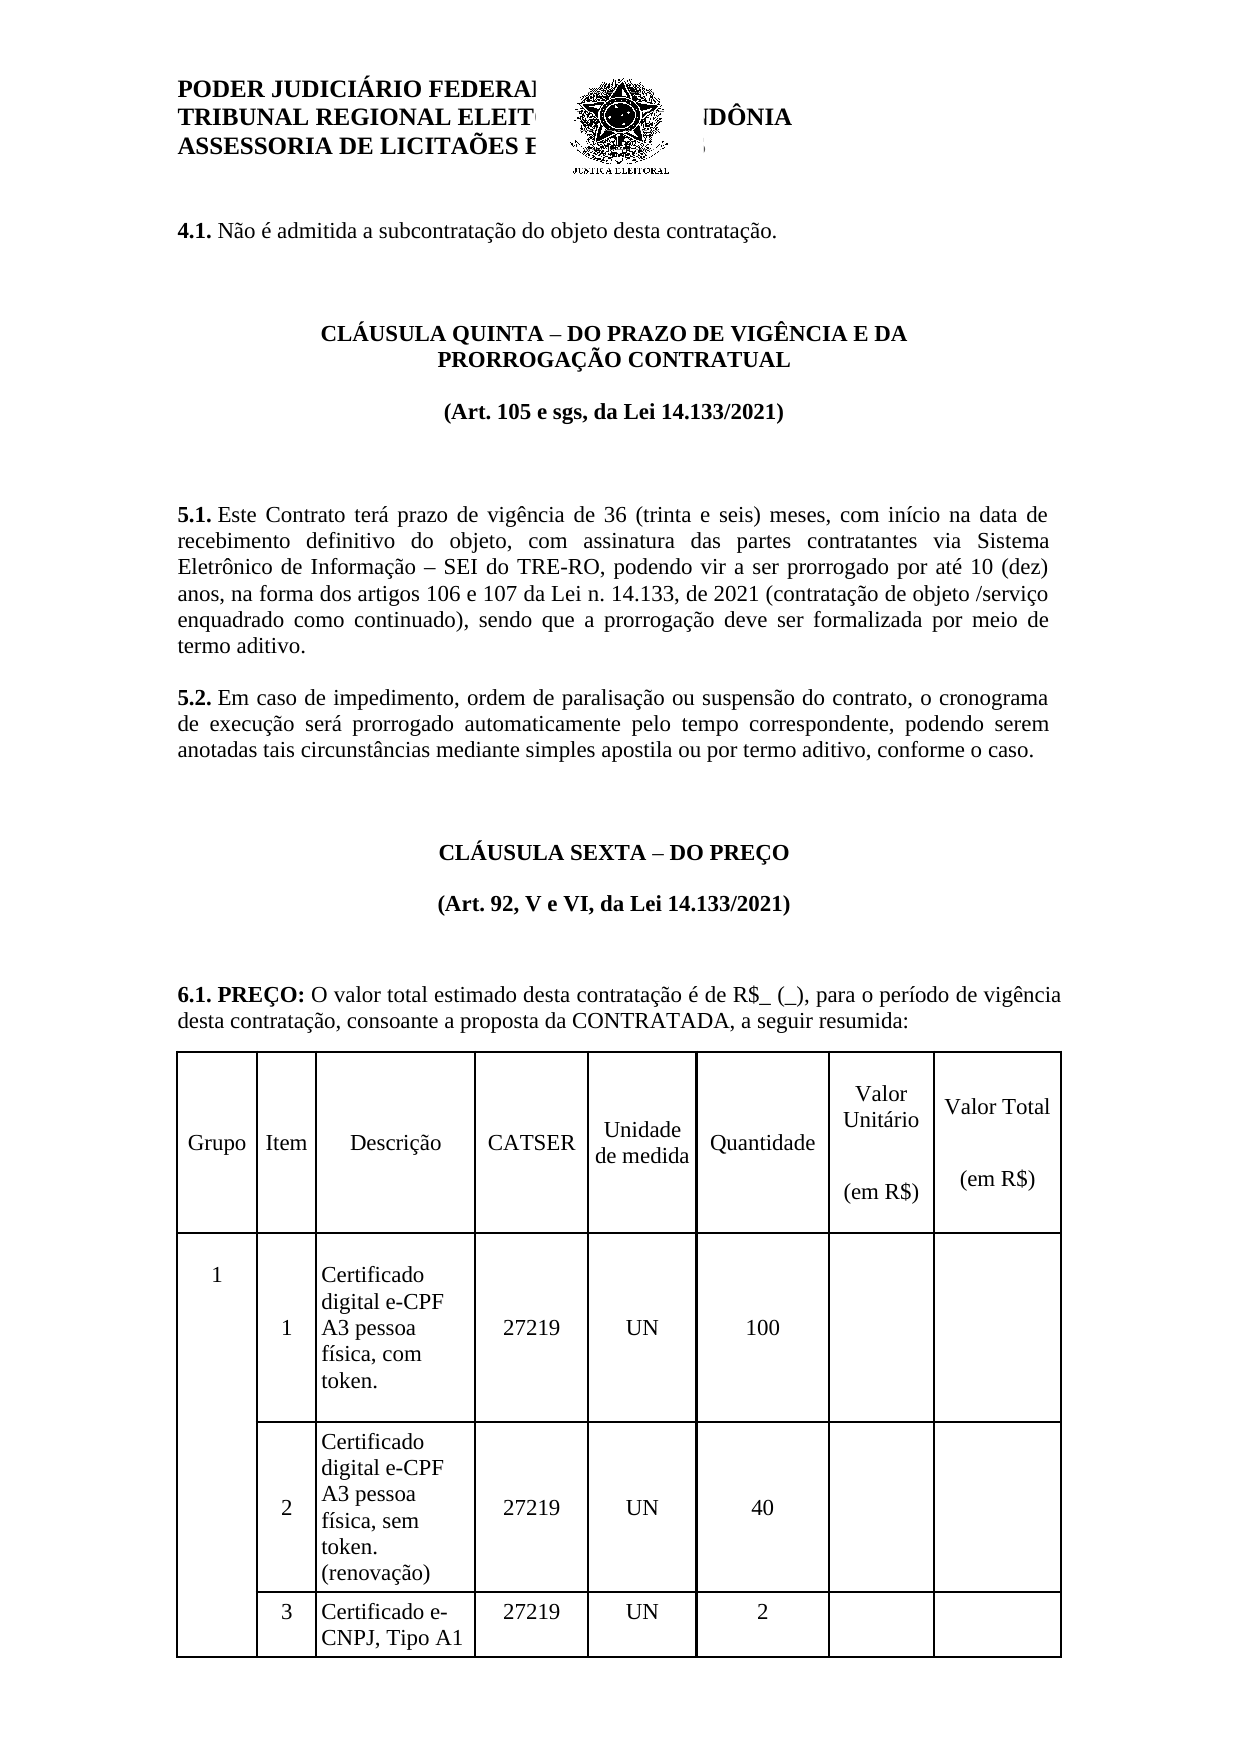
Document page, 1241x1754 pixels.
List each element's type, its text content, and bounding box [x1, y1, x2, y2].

table_header Item [258, 1053, 315, 1232]
table_header Valor Total (em R$) [935, 1053, 1060, 1232]
table_cell 27219 [476, 1593, 587, 1656]
table_cell [830, 1423, 933, 1591]
table_cell 27219 [476, 1423, 587, 1591]
table_header Descrição [317, 1053, 474, 1232]
table_cell [935, 1234, 1060, 1421]
text (Art. 92, V e VI, da Lei 14.133/2021) [177, 891, 1051, 917]
text CLÁUSULA QUINTA – DO PRAZO DE VIGÊNCIA E DA PRORROGAÇÃO CONTRATUAL [177, 320, 1051, 373]
table_header Grupo [178, 1053, 256, 1232]
text 5.1. Este Contrato terá prazo de vigência de 36 (trinta e seis) meses, com início na data de recebimento definitivo do objeto, com assinatura das partes contratantes via Sistema Eletrônico de Informação – SEI do TRE-RO, podendo vir a ser prorrogado por até 10 (dez) anos, na forma dos artigos 106 e 107 da Lei n. 14.133, de 2021 (contratação de objeto /serviço enquadrado como continuado), sendo que a prorrogação deve ser formalizada por meio de termo aditivo. [177, 501, 1051, 659]
table_cell 27219 [476, 1234, 587, 1421]
table_cell 1 [258, 1234, 315, 1421]
table_cell 100 [698, 1234, 828, 1421]
table_cell [935, 1423, 1060, 1591]
table_cell 3 [258, 1593, 315, 1656]
table_header CATSER [476, 1053, 587, 1232]
table_header Valor Unitário (em R$) [830, 1053, 933, 1232]
table_cell UN [589, 1593, 695, 1656]
table_cell 40 [698, 1423, 828, 1591]
table_cell Certificado e-CNPJ, Tipo A1 [317, 1593, 474, 1656]
text 6.1. PREÇO: O valor total estimado desta contratação é de R$_ (_), para o período de vigência desta contratação, consoante a proposta da CONTRATADA, a seguir resumida: [177, 981, 1063, 1033]
table_cell 2 [258, 1423, 315, 1591]
table_header Quantidade [698, 1053, 828, 1232]
text 5.2. Em caso de impedimento, ordem de paralisação ou suspensão do contrato, o cronograma de execução será prorrogado automaticamente pelo tempo correspondente, podendo serem anotadas tais circunstâncias mediante simples apostila ou por termo aditivo, conforme o caso. [177, 684, 1051, 763]
table_cell Certificado digital e-CPF A3 pessoa física, sem token. (renovação) [317, 1423, 474, 1591]
table_cell [830, 1234, 933, 1421]
table_cell [935, 1593, 1060, 1656]
table_header Unidade de medida [589, 1053, 695, 1232]
text CLÁUSULA SEXTA – DO PREÇO [177, 839, 1051, 866]
text (Art. 105 e sgs, da Lei 14.133/2021) [177, 398, 1051, 424]
table_cell [830, 1593, 933, 1656]
table_cell 1 [178, 1234, 256, 1656]
table_cell 2 [698, 1593, 828, 1656]
table_cell UN [589, 1234, 695, 1421]
table_cell Certificado digital e-CPF A3 pessoa física, com token. [317, 1234, 474, 1421]
text 4.1. Não é admitida a subcontratação do objeto desta contratação. [177, 217, 1051, 244]
table_cell UN [589, 1423, 695, 1591]
